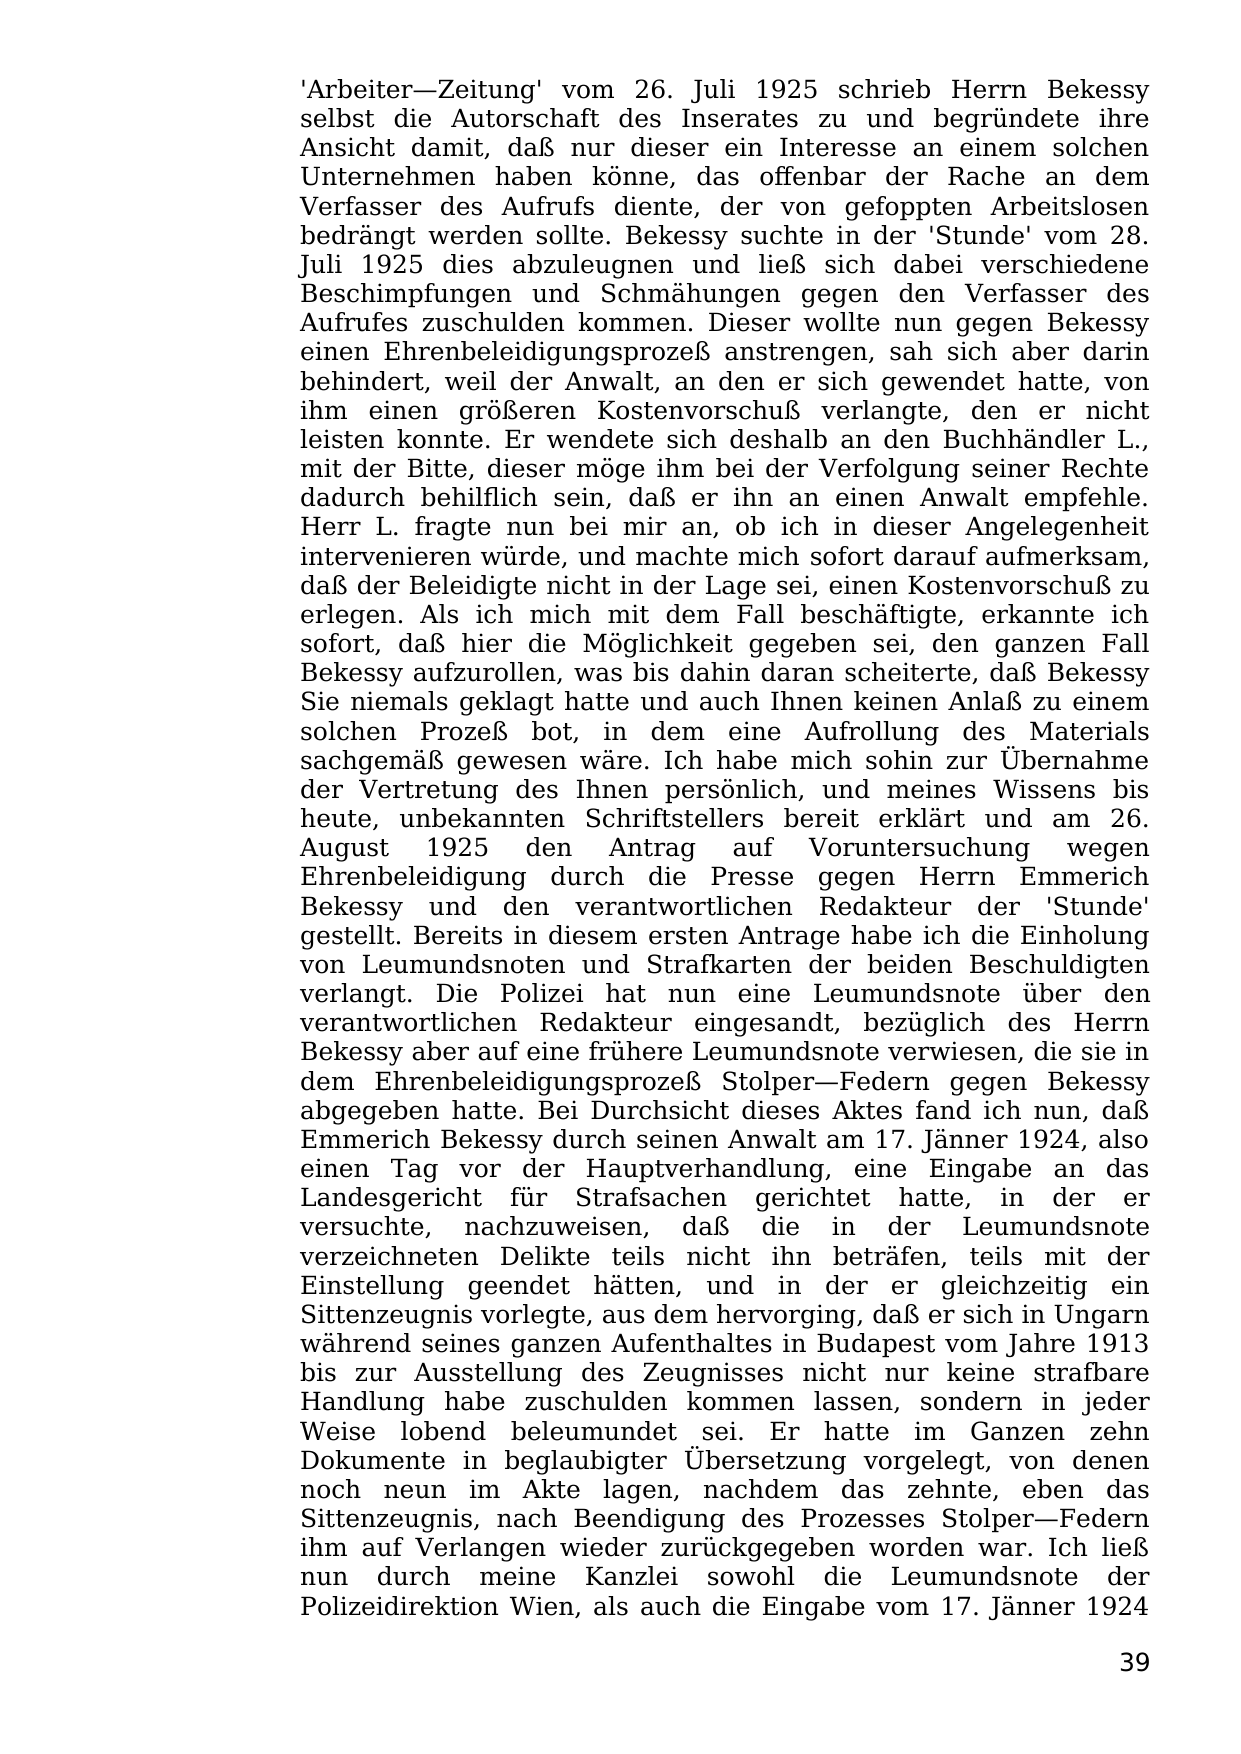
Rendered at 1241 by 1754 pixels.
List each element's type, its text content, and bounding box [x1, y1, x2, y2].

text 'Arbeiter—Zeitung' vom 26. Juli 1925 schrieb Herrn Bekessy selbst die Autorschaft des Inserates zu und begründete ihre Ansicht damit, daß nur dieser ein Interesse an einem solchen Unternehmen haben könne, das offenbar der Rache an dem Verfasser des Aufrufs diente, der von gefoppten Arbeitslosen bedrängt werden sollte. Bekessy suchte in der 'Stunde' vom 28. Juli 1925 dies abzuleugnen und ließ sich dabei verschiedene Beschimpfungen und Schmähungen gegen den Verfasser des Aufrufes zuschulden kommen. Dieser wollte nun gegen Bekessy einen Ehrenbeleidigungsprozeß anstrengen, sah sich aber darin behindert, weil der Anwalt, an den er sich gewendet hatte, von ihm einen größeren Kostenvorschuß verlangte, den er nicht leisten konnte. Er wendete sich deshalb an den Buchhändler L., mit der Bitte, dieser möge ihm bei der Verfolgung seiner Rechte dadurch behilflich sein, daß er ihn an einen Anwalt empfehle. Herr L. fragte nun bei mir an, ob ich in dieser Angelegenheit intervenieren würde, und machte mich sofort darauf aufmerksam, daß der Beleidigte nicht in der Lage sei, einen Kostenvorschuß zu erlegen. Als ich mich mit dem Fall beschäftigte, erkannte ich sofort, daß hier die Möglichkeit gegeben sei, den ganzen Fall Bekessy aufzurollen, was bis dahin daran scheiterte, daß Bekessy Sie niemals geklagt hatte und auch Ihnen keinen Anlaß zu einem solchen Prozeß bot, in dem eine Aufrollung des Materials sachgemäß gewesen wäre. Ich habe mich sohin zur Übernahme der Vertretung des Ihnen persönlich, und meines Wissens bis heute, unbekannten Schriftstellers bereit erklärt und am 26. August 1925 den Antrag auf Voruntersuchung wegen Ehrenbeleidigung durch die Presse gegen Herrn Emmerich Bekessy und den verantwortlichen Redakteur der 'Stunde' gestellt. Bereits in diesem ersten Antrage habe ich die Einholung von Leumundsnoten und Strafkarten der beiden Beschuldigten verlangt. Die Polizei hat nun eine Leumundsnote über den verantwortlichen Redakteur eingesandt, bezüglich des Herrn Bekessy aber auf eine frühere Leumundsnote verwiesen, die sie in dem Ehrenbeleidigungsprozeß Stolper—Federn gegen Bekessy abgegeben hatte. Bei Durchsicht dieses Aktes fand ich nun, daß Emmerich Bekessy durch seinen Anwalt am 17. Jänner 1924, also einen Tag vor der Hauptverhandlung, eine Eingabe an das Landesgericht für Strafsachen gerichtet hatte, in der er versuchte, nachzuweisen, daß die in der Leumundsnote verzeichneten Delikte teils nicht ihn beträfen, teils mit der Einstellung geendet hätten, und in der er gleichzeitig ein Sittenzeugnis vorlegte, aus dem hervorging, daß er sich in Ungarn während seines ganzen Aufenthaltes in Budapest vom Jahre 1913 bis zur Ausstellung des Zeugnisses nicht nur keine strafbare Handlung habe zuschulden kommen lassen, sondern in jeder Weise lobend beleumundet sei. Er hatte im Ganzen zehn Dokumente in beglaubigter Übersetzung vorgelegt, von denen noch neun im Akte lagen, nachdem das zehnte, eben das Sittenzeugnis, nach Beendigung des Prozesses Stolper—Federn ihm auf Verlangen wieder zurückgegeben worden war. Ich ließ nun durch meine Kanzlei sowohl die Leumundsnote der Polizeidirektion Wien, als auch die Eingabe vom 17. Jänner 1924 [300, 75, 1151, 1621]
